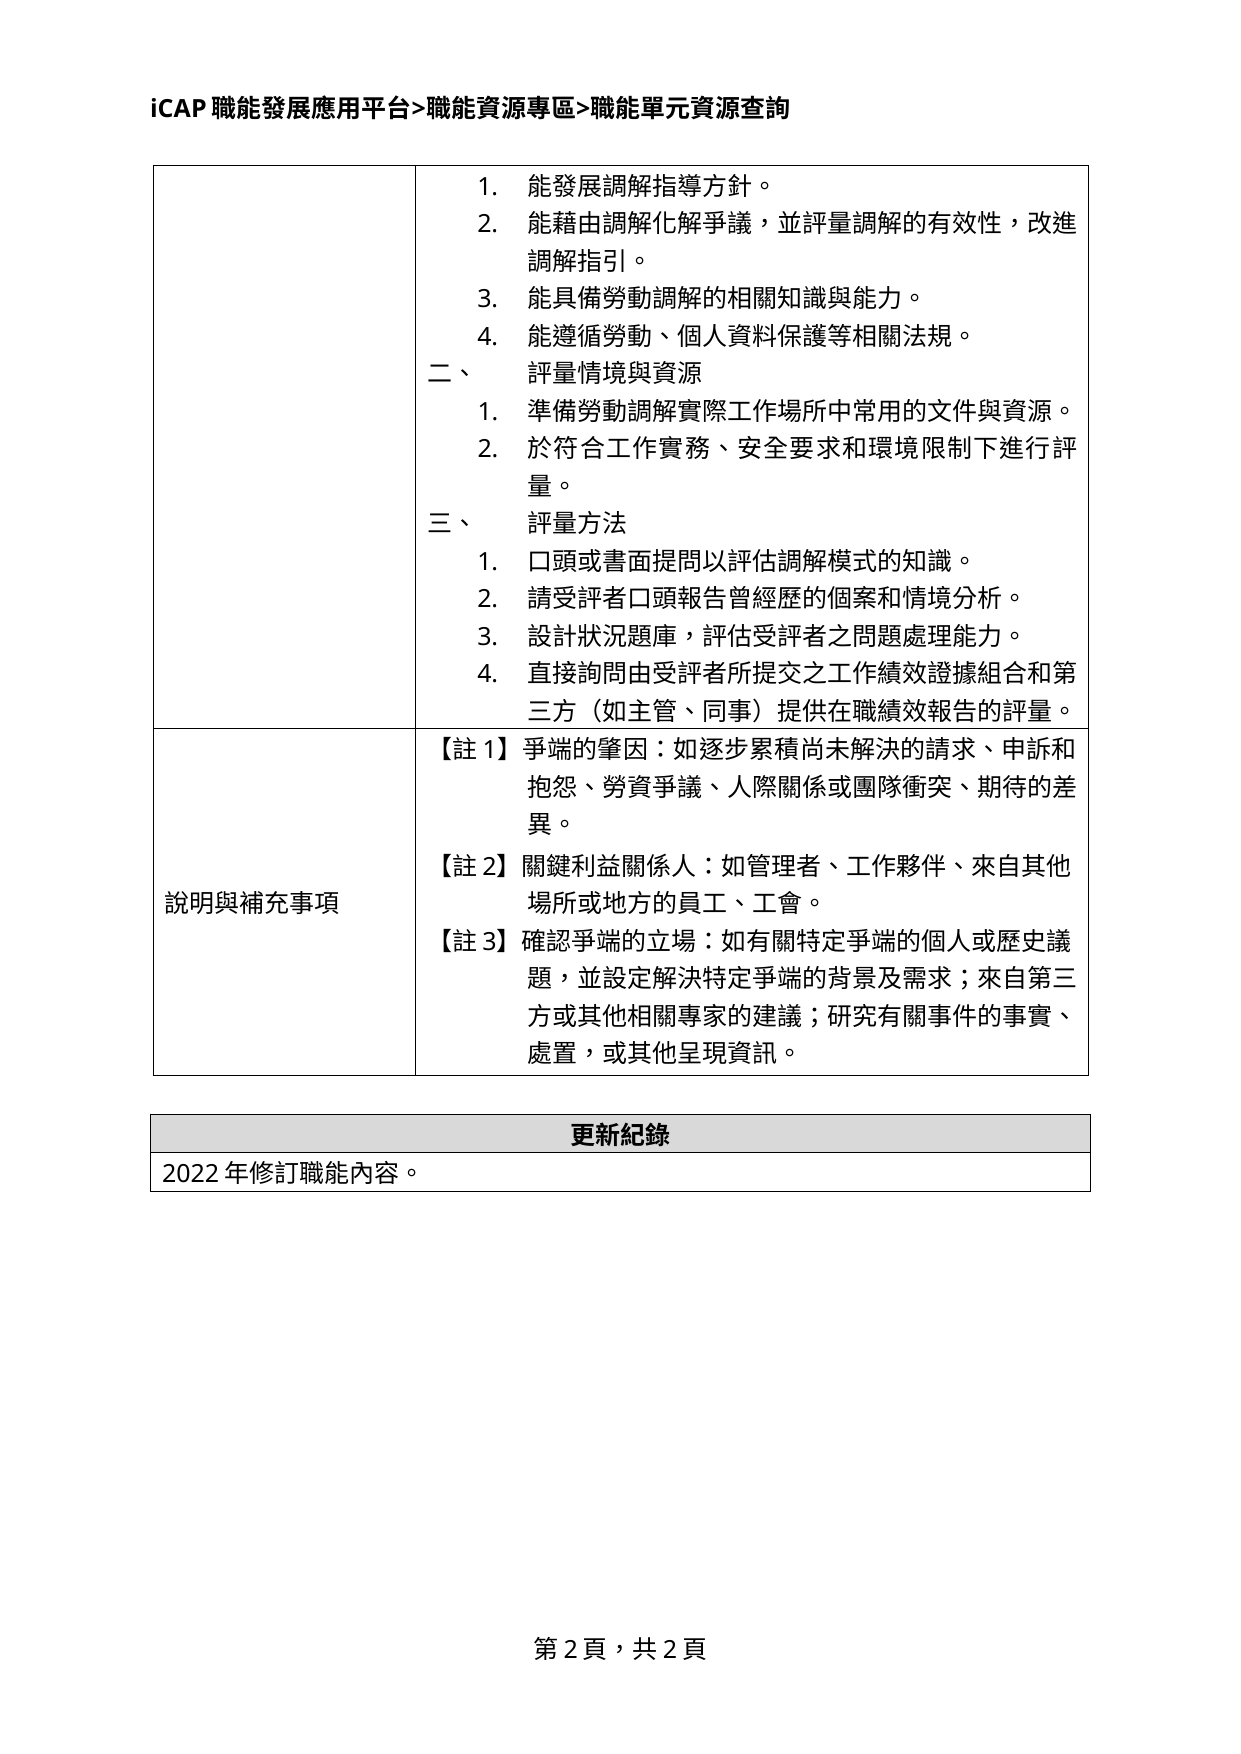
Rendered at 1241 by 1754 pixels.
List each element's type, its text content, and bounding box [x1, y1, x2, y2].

table_header 更新紀錄 [151, 1115, 1090, 1152]
table_cell 評量證據 能發展調解指導方針。 能藉由調解化解爭議，並評量調解的有效性，改進調解指引。 能具備勞動調解的相關知識與能力。 能遵循勞動、個人資料保護等相關法規。 評量情境與資源 準備勞動調解實際工作場所中常用的文件與資源。 於符合工作實務、安全要求和環境限制下進行評量。 評量方法 口頭或書面提問以評估調解模式的知識。 請受評者口頭報告曾經歷的個案和情境分析。 設計狀況題庫，評估受評者之問題處理能力。 直接詢問由受評者所提交之工作績效證據組合和第三方（如主管、同事）提供在職績效報告的評量。 [416, 166, 1088, 728]
table_cell 【註1】爭端的肇因：如逐步累積尚未解決的請求、申訴和抱怨、勞資爭議、人際關係或團隊衝突、期待的差異。 【註2】關鍵利益關係人：如管理者、工作夥伴、來自其他場所或地方的員工、工會。 【註3】確認爭端的立場：如有關特定爭端的個人或歷史議題，並設定解決特定爭端的背景及需求；來自第三方或其他相關專家的建議；研究有關事件的事實、處置，或其他呈現資訊。 [416, 729, 1088, 1075]
table_cell [154, 166, 415, 728]
table_cell 2022年修訂職能內容。 [151, 1153, 1090, 1191]
table_cell 說明與補充事項 [154, 729, 415, 1075]
